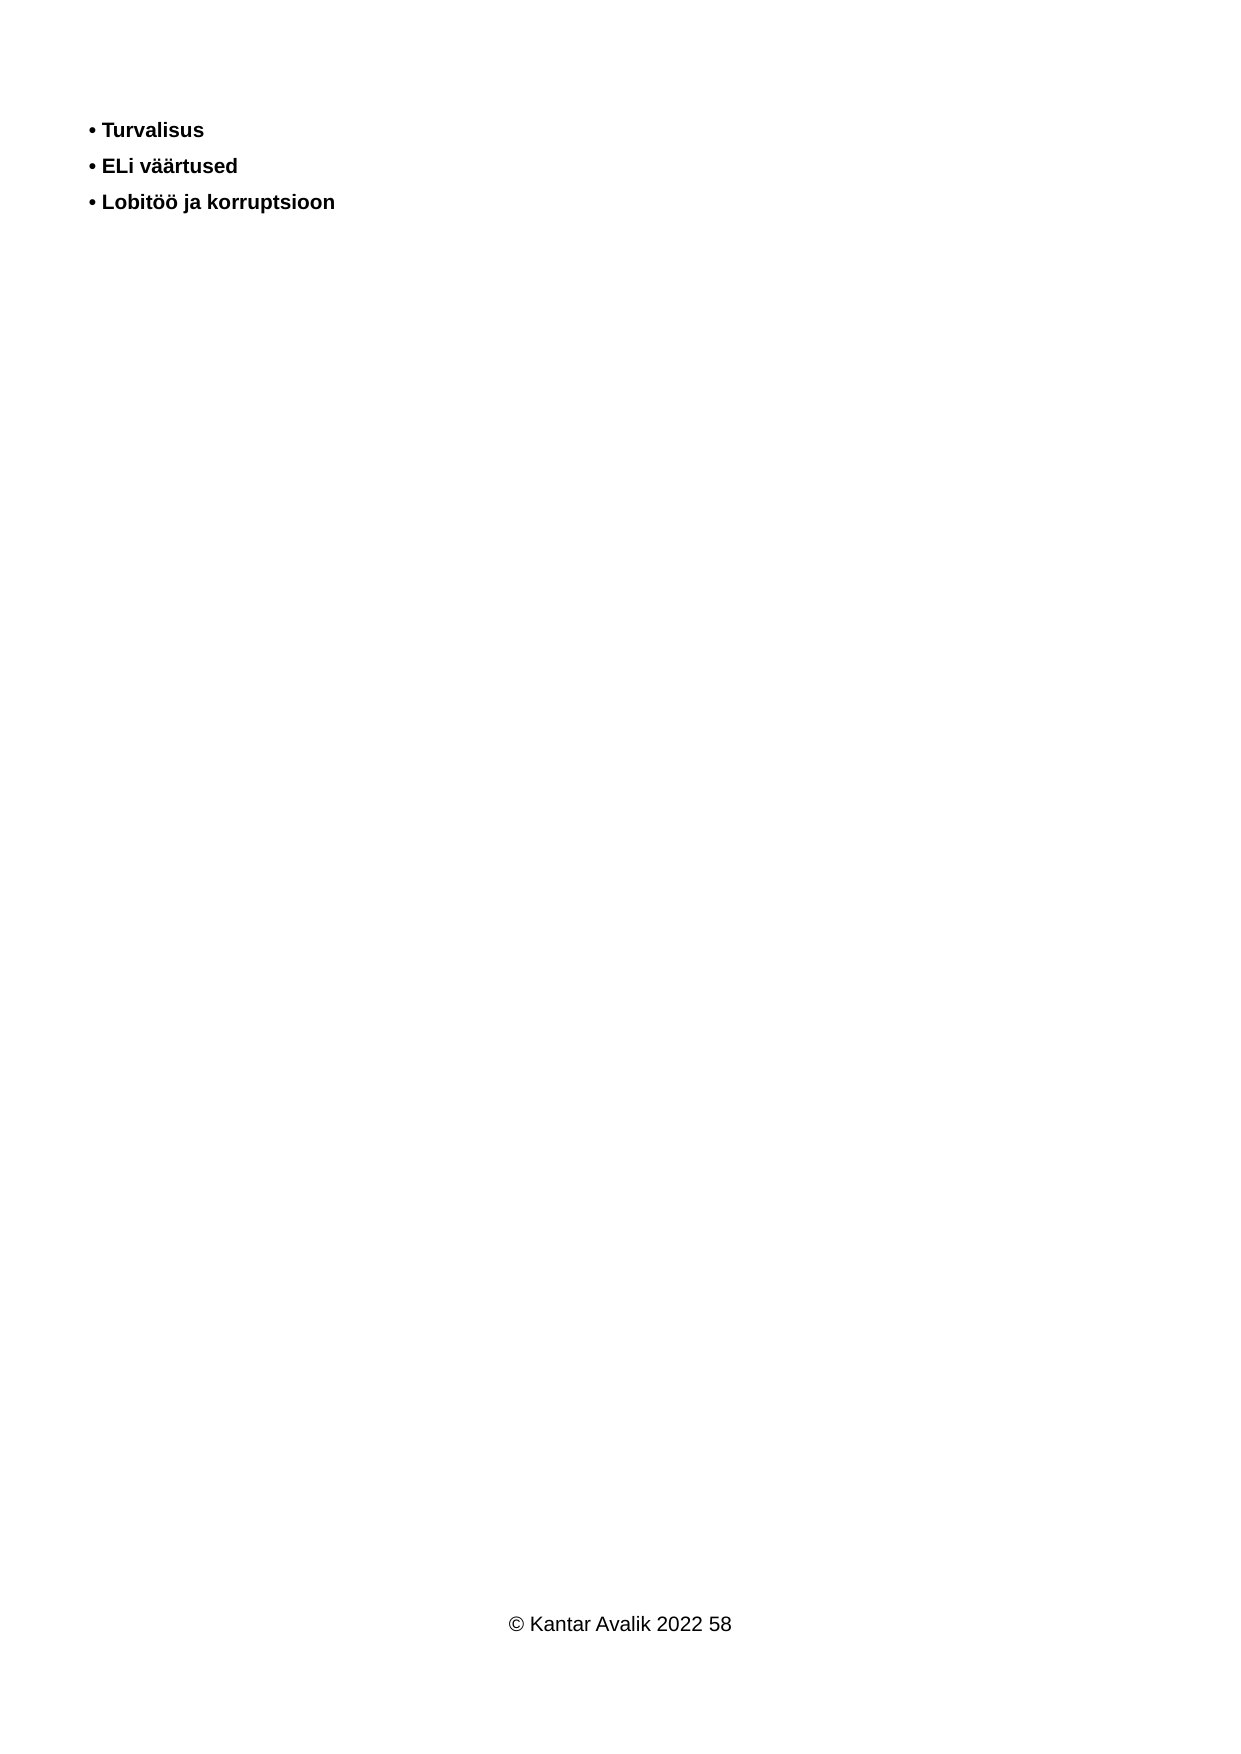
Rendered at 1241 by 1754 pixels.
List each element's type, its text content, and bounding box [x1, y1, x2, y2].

text • ELi väärtused [88, 154, 605, 178]
text • Turvalisus [88, 118, 605, 142]
text • Lobitöö ja korruptsioon [88, 190, 605, 214]
